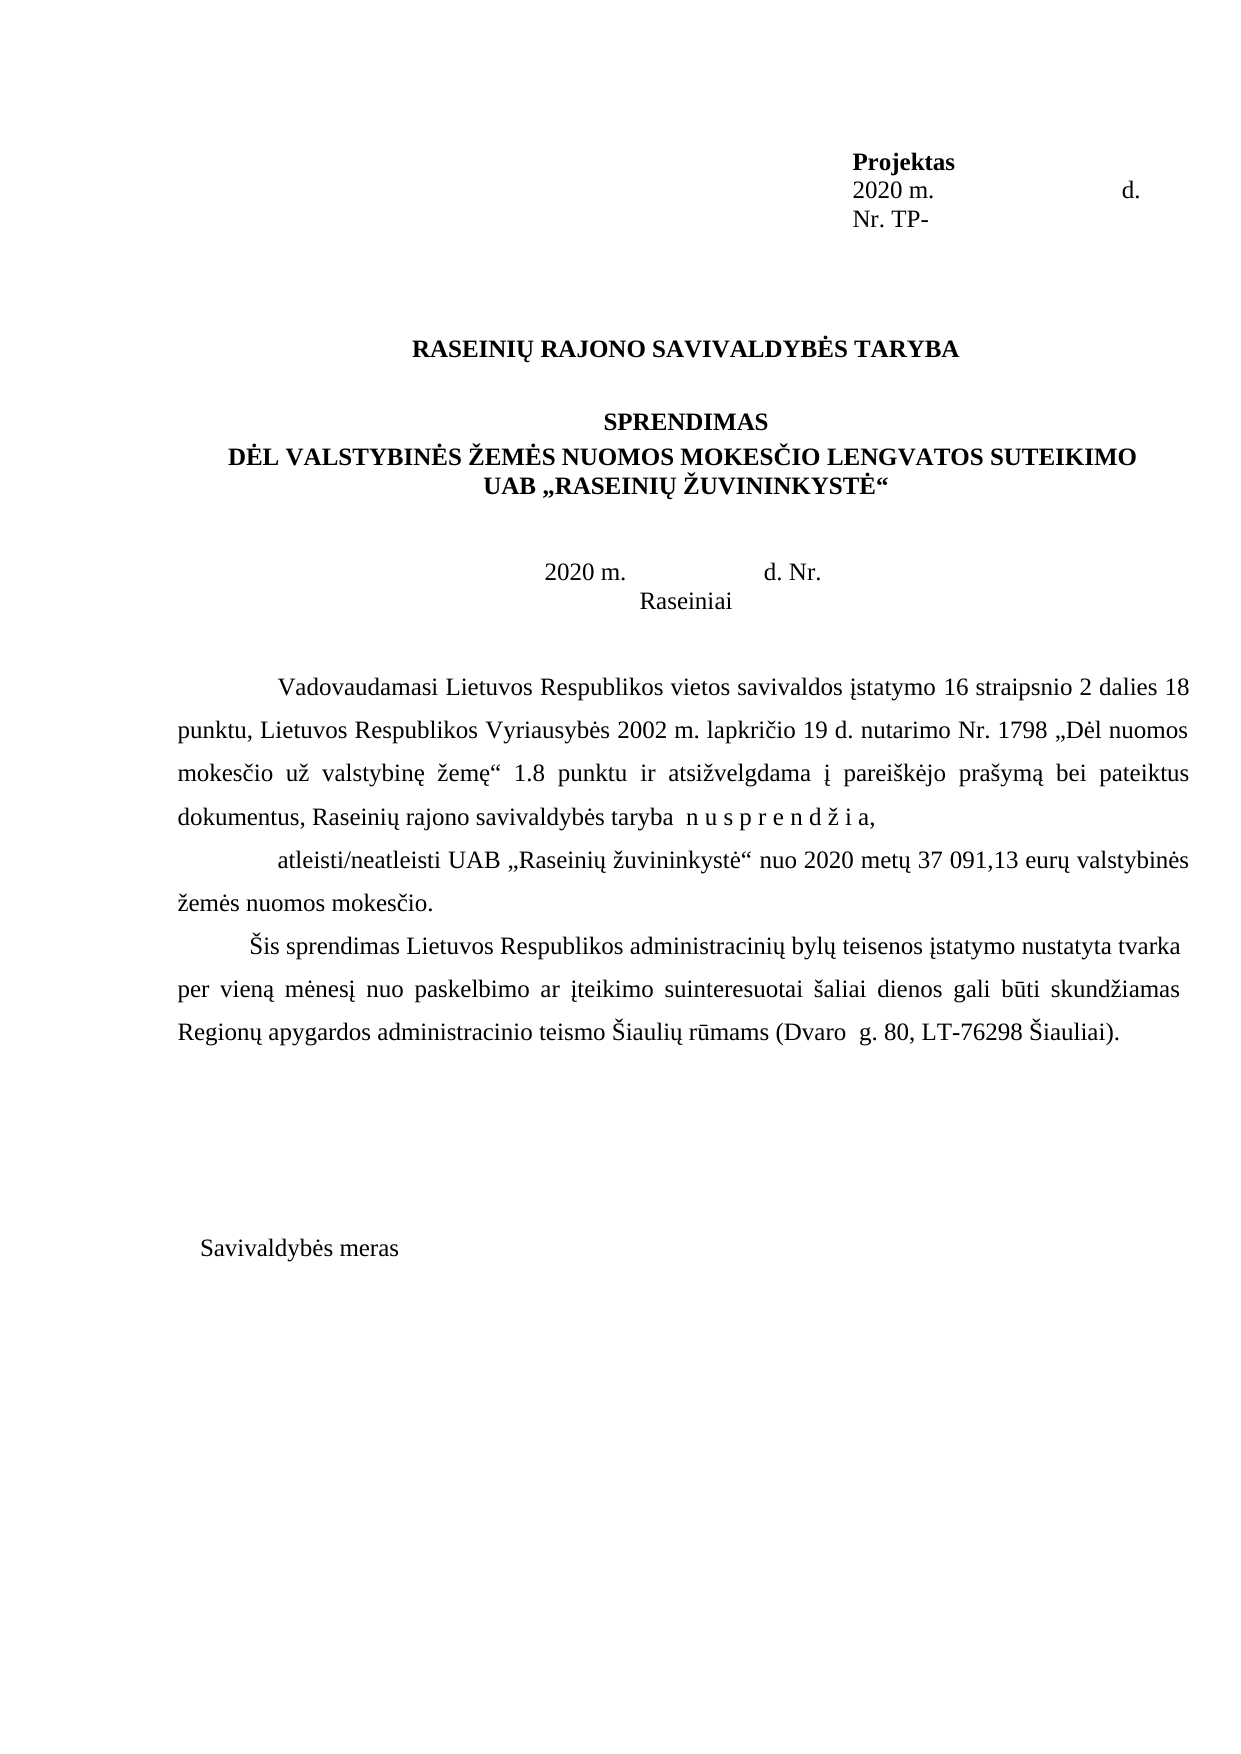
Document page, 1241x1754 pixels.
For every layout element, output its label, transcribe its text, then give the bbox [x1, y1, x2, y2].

table_cell DĖL VALSTYBINĖS ŽEMĖS NUOMOS MOKESČIO lengvatOS SUTEIKIMO Uab „RASEINIŲ ŽUVININKYSTĖ“ [177, 443, 1194, 529]
text atleisti/neatleisti UAB „Raseinių žuvininkystė“ nuo 2020 metų 37 091,13 eurų valstybinės žemės nuomos mokesčio. [177, 845, 1190, 917]
table_cell RASEINIŲ RAJONO SAVIVALDYBĖS TARYBA [177, 335, 1194, 407]
text Šis sprendimas Lietuvos Respublikos administracinių bylų teisenos įstatymo nustatyta tvarka per vieną mėnesį nuo paskelbimo ar įteikimo suinteresuotai šaliai dienos gali būti skundžiamas Regionų apygardos administracinio teismo Šiaulių rūmams (Dvaro g. 80, LT-76298 Šiauliai). [177, 931, 1181, 1046]
text 2020 m. d. [177, 176, 1181, 204]
text Projektas [177, 147, 1181, 176]
table_cell 2020 m. d. Nr. Raseiniai [177, 529, 1194, 629]
text Nr. TP- [177, 204, 1181, 233]
text Vadovaudamasi Lietuvos Respublikos vietos savivaldos įstatymo 16 straipsnio 2 dalies 18 punktu, Lietuvos Respublikos Vyriausybės 2002 m. lapkričio 19 d. nutarimo Nr. 1798 „Dėl nuomos mokesčio už valstybinę žemę“ 1.8 punktu ir atsižvelgdama į pareiškėjo prašymą bei pateiktus dokumentus, Raseinių rajono savivaldybės taryba n u s p r e n d ž i a, [177, 672, 1190, 830]
table_header [573, 1233, 823, 1268]
table_header [177, 262, 1194, 334]
table_cell SPRENDIMAS [177, 407, 1194, 442]
table_header Savivaldybės meras [189, 1233, 572, 1268]
table_header [824, 1233, 1192, 1268]
